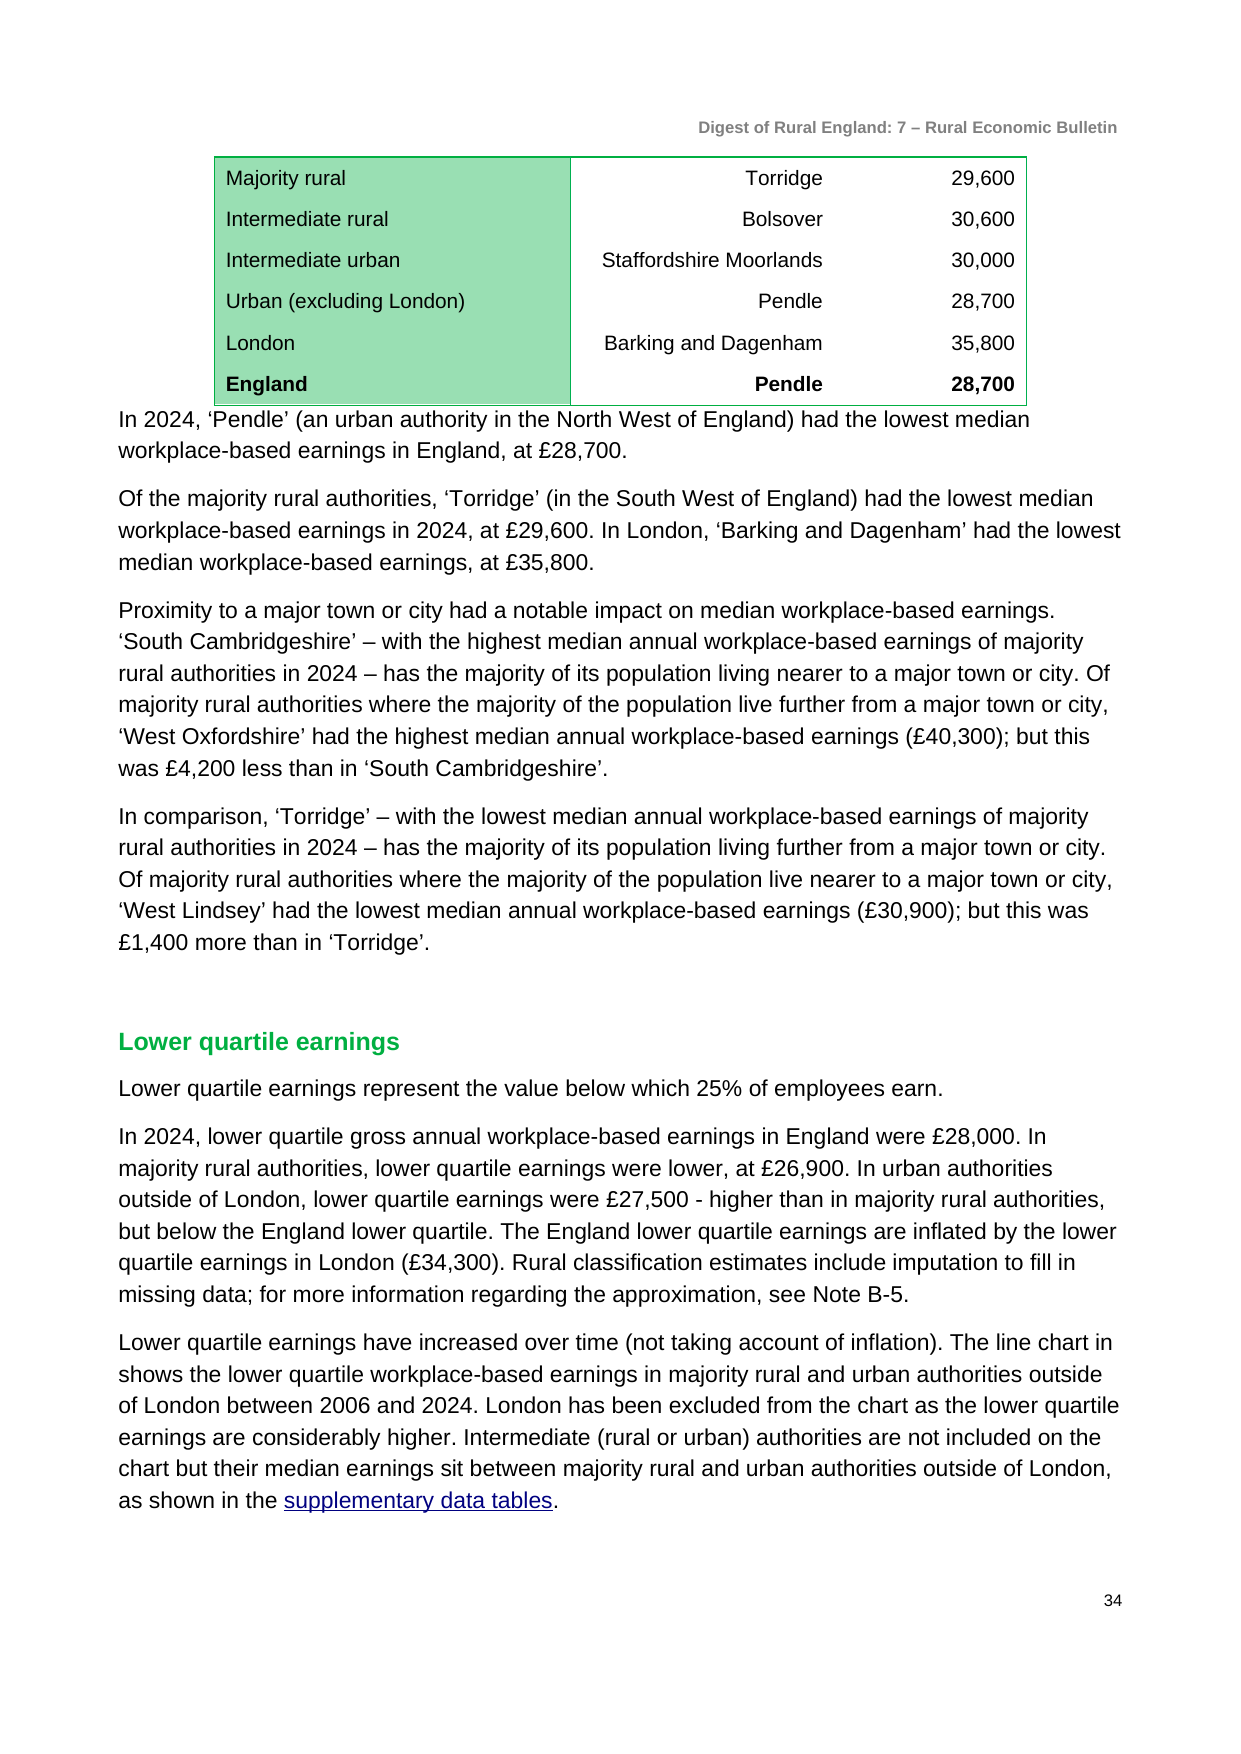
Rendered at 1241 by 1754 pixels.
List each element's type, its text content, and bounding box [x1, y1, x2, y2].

table_cell Bolsover [571, 198, 834, 239]
text Lower quartile earnings represent the value below which 25% of employees earn. [118, 1075, 1122, 1101]
table_cell Urban (excluding London) [215, 281, 570, 322]
table_cell 29,600 [834, 158, 1026, 198]
text In 2024, ‘Pendle’ (an urban authority in the North West of England) had the lowest median workplace-based earnings in England, at £28,700. [118, 406, 1122, 463]
text Lower quartile earnings have increased over time (not taking account of inflation). The line chart in Figure B‑3 shows the lower quartile workplace-based earnings in majority rural and urban authorities outside of London between 2006 and 2024. London has been excluded from the chart as the lower quartile earnings are considerably higher. Intermediate (rural or urban) authorities are not included on the chart but their median earnings sit between majority rural and urban authorities outside of London, as shown in the supplementary data tables. [118, 1329, 1122, 1513]
table_cell Barking and Dagenham [571, 322, 834, 363]
table_cell Staffordshire Moorlands [571, 239, 834, 281]
table_cell 30,000 [834, 239, 1026, 281]
table_cell Pendle [571, 281, 834, 322]
table_cell England [215, 363, 570, 404]
table_cell Intermediate urban [215, 239, 570, 281]
table_cell 30,600 [834, 198, 1026, 239]
table_cell Pendle [571, 363, 834, 404]
text In 2024, lower quartile gross annual workplace-based earnings in England were £28,000. In majority rural authorities, lower quartile earnings were lower, at £26,900. In urban authorities outside of London, lower quartile earnings were £27,500 - higher than in majority rural authorities, but below the England lower quartile. The England lower quartile earnings are inflated by the lower quartile earnings in London (£34,300). Rural classification estimates include imputation to fill in missing data; for more information regarding the approximation, see Note B-5. [118, 1123, 1122, 1307]
table_cell 35,800 [834, 322, 1026, 363]
text In comparison, ‘Torridge’ – with the lowest median annual workplace-based earnings of majority rural authorities in 2024 – has the majority of its population living further from a major town or city. Of majority rural authorities where the majority of the population live nearer to a major town or city, ‘West Lindsey’ had the lowest median annual workplace-based earnings (£30,900); but this was £1,400 more than in ‘Torridge’. [118, 803, 1122, 955]
table_cell Intermediate rural [215, 198, 570, 239]
text Of the majority rural authorities, ‘Torridge’ (in the South West of England) had the lowest median workplace-based earnings in 2024, at £29,600. In London, ‘Barking and Dagenham’ had the lowest median workplace-based earnings, at £35,800. [118, 485, 1122, 575]
table_cell 28,700 [834, 363, 1026, 404]
table_cell Torridge [571, 158, 834, 198]
text Proximity to a major town or city had a notable impact on median workplace-based earnings. ‘South Cambridgeshire’ – with the highest median annual workplace-based earnings of majority rural authorities in 2024 – has the majority of its population living nearer to a major town or city. Of majority rural authorities where the majority of the population live further from a major town or city, ‘West Oxfordshire’ had the highest median annual workplace-based earnings (£40,300); but this was £4,200 less than in ‘South Cambridgeshire’. [118, 597, 1122, 781]
table_cell Majority rural [215, 158, 570, 198]
subtitle Lower quartile earnings [118, 1027, 1122, 1056]
table_cell 28,700 [834, 281, 1026, 322]
table_cell London [215, 322, 570, 363]
